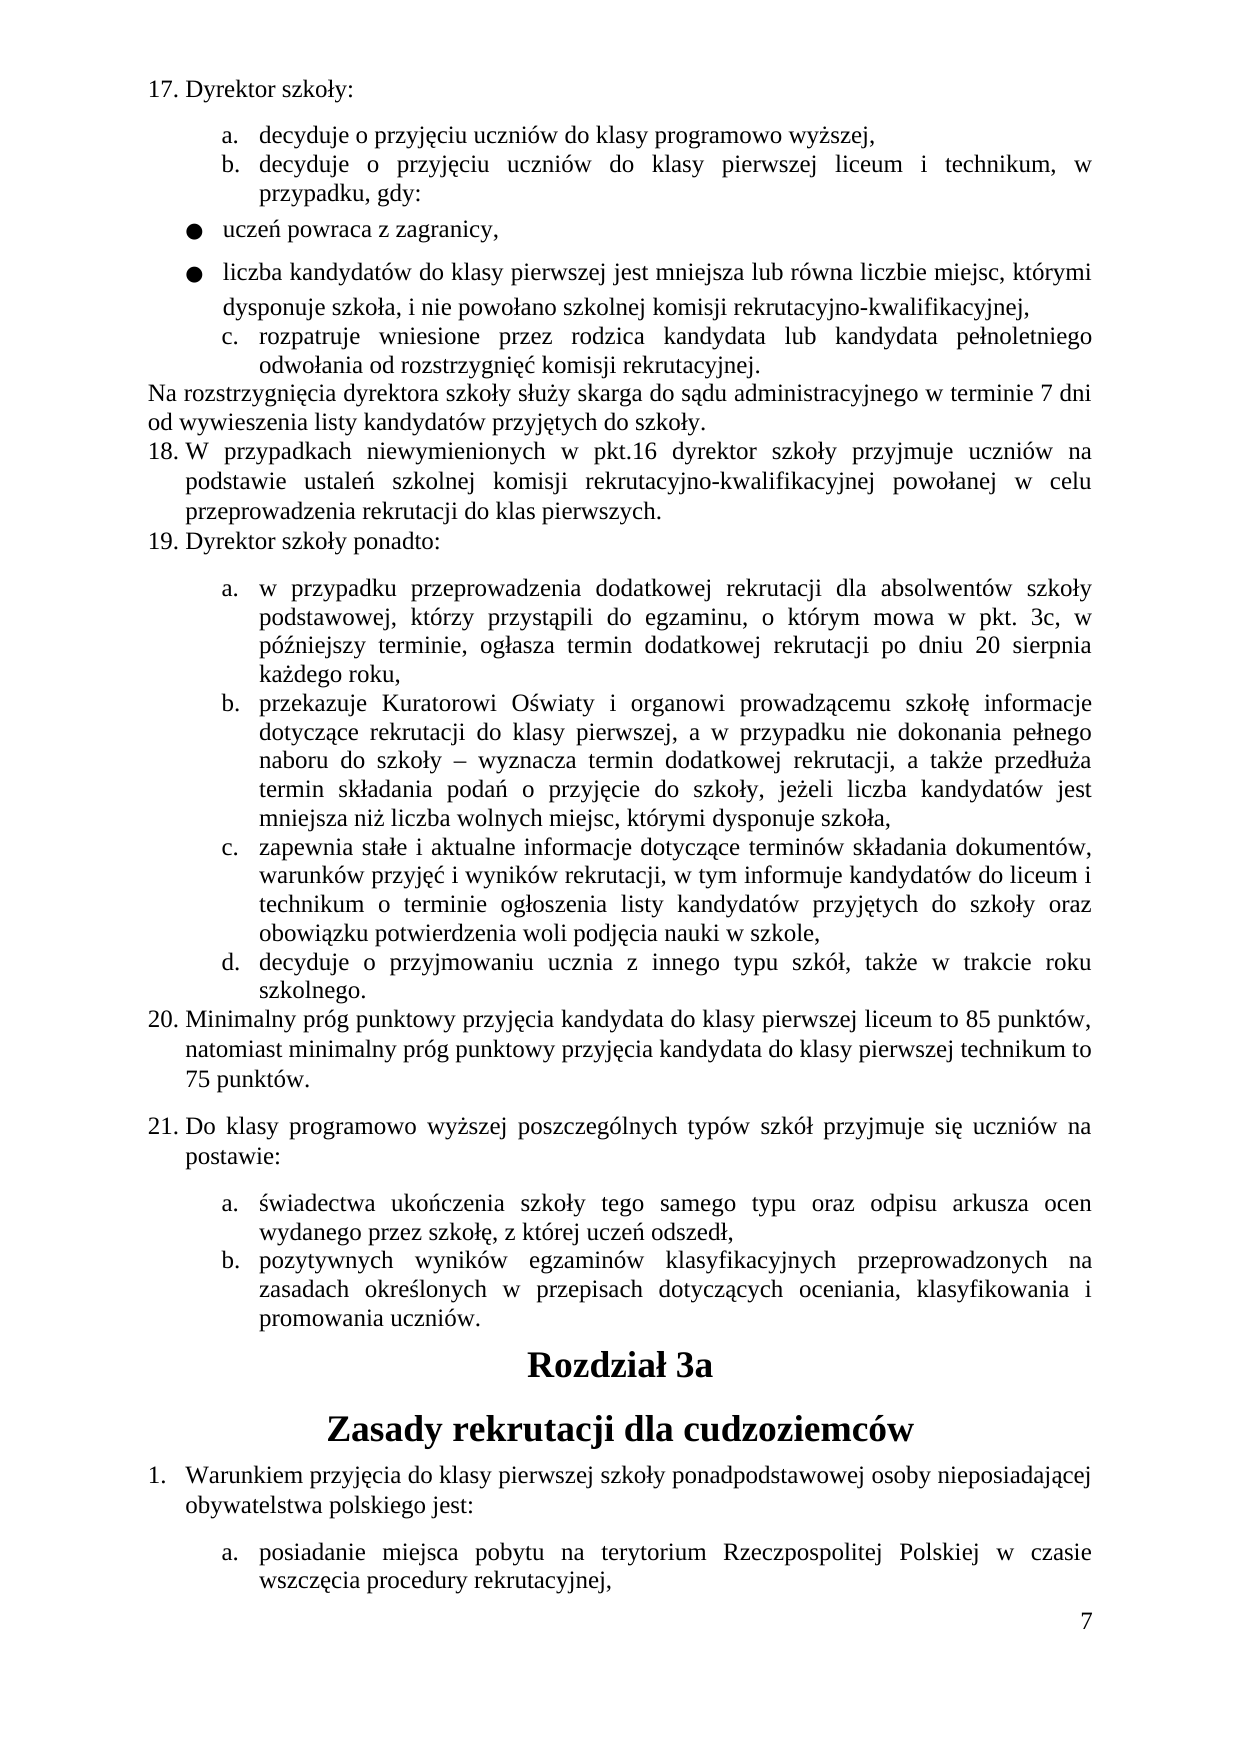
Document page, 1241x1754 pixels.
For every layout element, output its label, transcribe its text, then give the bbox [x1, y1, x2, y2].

list Minimalny próg punktowy przyjęcia kandydata do klasy pierwszej liceum to 85 punktów, natomiast minimalny próg punktowy przyjęcia kandydata do klasy pierwszej technikum to 75 punktów. [148, 1004, 1093, 1093]
list w przypadku przeprowadzenia dodatkowej rekrutacji dla absolwentów szkoły podstawowej, którzy przystąpili do egzaminu, o którym mowa w pkt. 3c, w późniejszy terminie, ogłasza termin dodatkowej rekrutacji po dniu 20 sierpnia każdego roku, [221, 573, 1093, 688]
list posiadanie miejsca pobytu na terytorium Rzeczpospolitej Polskiej w czasie wszczęcia procedury rekrutacyjnej, [221, 1537, 1093, 1594]
list Do klasy programowo wyższej poszczególnych typów szkół przyjmuje się uczniów na postawie: [148, 1111, 1093, 1170]
list Dyrektor szkoły: [148, 74, 1093, 102]
list uczeń powraca z zagranicy, [185, 207, 1093, 249]
list świadectwa ukończenia szkoły tego samego typu oraz odpisu arkusza ocen wydanego przez szkołę, z której uczeń odszedł, [221, 1188, 1093, 1246]
list pozytywnych wyników egzaminów klasyfikacyjnych przeprowadzonych na zasadach określonych w przepisach dotyczących oceniania, klasyfikowania i promowania uczniów. [221, 1246, 1093, 1332]
subtitle Zasady rekrutacji dla cudzoziemców [148, 1406, 1093, 1449]
list przekazuje Kuratorowi Oświaty i organowi prowadzącemu szkołę informacje dotyczące rekrutacji do klasy pierwszej, a w przypadku nie dokonania pełnego naboru do szkoły – wyznacza termin dodatkowej rekrutacji, a także przedłuża termin składania podań o przyjęcie do szkoły, jeżeli liczba kandydatów jest mniejsza niż liczba wolnych miejsc, którymi dysponuje szkoła, [221, 688, 1093, 832]
list Warunkiem przyjęcia do klasy pierwszej szkoły ponadpodstawowej osoby nieposiadającej obywatelstwa polskiego jest: [148, 1460, 1093, 1519]
list rozpatruje wniesione przez rodzica kandydata lub kandydata pełnoletniego odwołania od rozstrzygnięć komisji rekrutacyjnej. [221, 321, 1093, 378]
list Dyrektor szkoły ponadto: [148, 526, 1093, 555]
list decyduje o przyjmowaniu ucznia z innego typu szkół, także w trakcie roku szkolnego. [221, 947, 1093, 1004]
list decyduje o przyjęciu uczniów do klasy programowo wyższej, [221, 121, 1093, 149]
text Na rozstrzygnięcia dyrektora szkoły służy skarga do sądu administracyjnego w terminie 7 dni od wywieszenia listy kandydatów przyjętych do szkoły. [148, 378, 1093, 436]
list liczba kandydatów do klasy pierwszej jest mniejsza lub równa liczbie miejsc, którymi dysponuje szkoła, i nie powołano szkolnej komisji rekrutacyjno-kwalifikacyjnej, [185, 249, 1093, 321]
list decyduje o przyjęciu uczniów do klasy pierwszej liceum i technikum, w przypadku, gdy: [221, 149, 1093, 207]
list W przypadkach niewymienionych w pkt.16 dyrektor szkoły przyjmuje uczniów na podstawie ustaleń szkolnej komisji rekrutacyjno-kwalifikacyjnej powołanej w celu przeprowadzenia rekrutacji do klas pierwszych. [148, 436, 1093, 525]
list zapewnia stałe i aktualne informacje dotyczące terminów składania dokumentów, warunków przyjęć i wyników rekrutacji, w tym informuje kandydatów do liceum i technikum o terminie ogłoszenia listy kandydatów przyjętych do szkoły oraz obowiązku potwierdzenia woli podjęcia nauki w szkole, [221, 832, 1093, 947]
subtitle Rozdział 3a [148, 1342, 1093, 1385]
